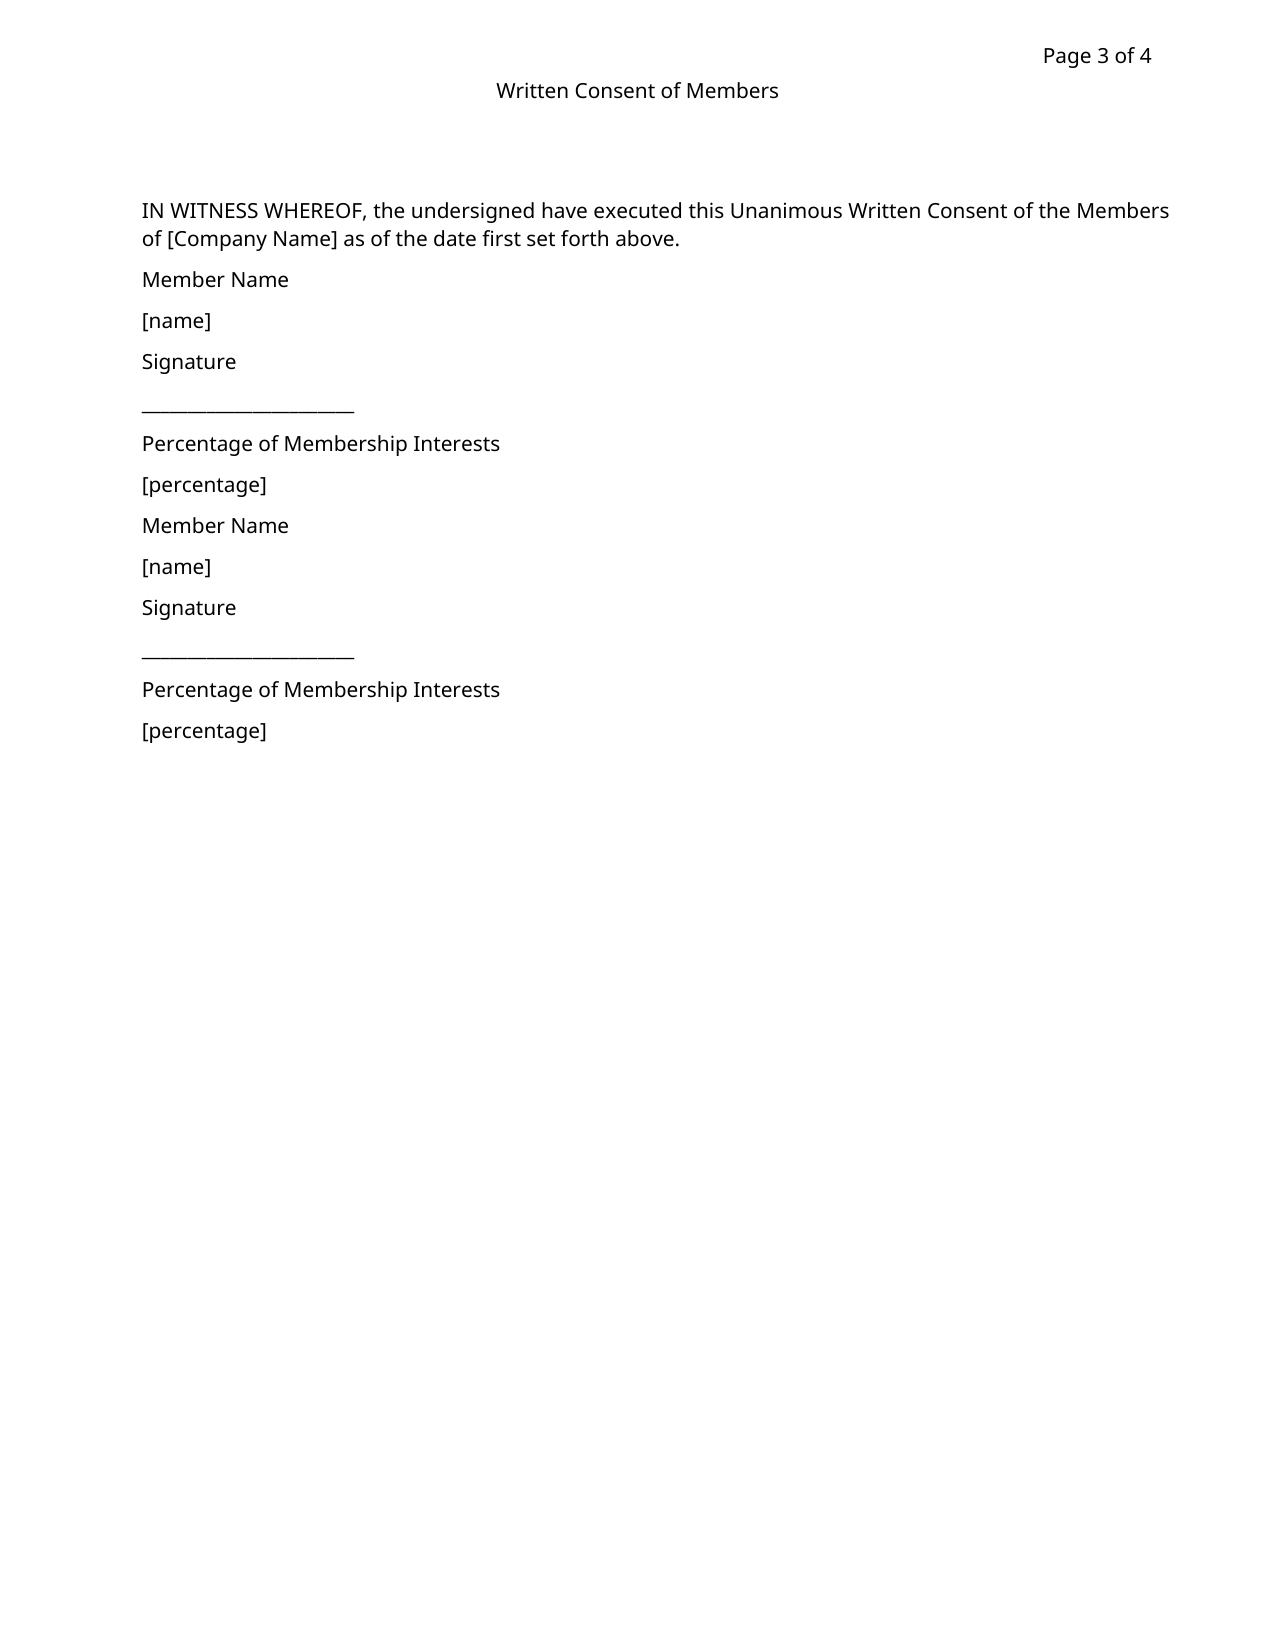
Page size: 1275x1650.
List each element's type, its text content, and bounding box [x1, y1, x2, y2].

text IN WITNESS WHEREOF, the undersigned have executed this Unanimous Written Consent of the Members of [Company Name] as of the date first set forth above. [142, 196, 1171, 253]
text _______________________ [142, 388, 1171, 417]
text [name] [142, 552, 1171, 580]
text Signature [142, 593, 1171, 621]
text Member Name [142, 265, 1171, 294]
text Member Name [142, 511, 1171, 539]
text Percentage of Membership Interests [142, 429, 1171, 458]
text Percentage of Membership Interests [142, 675, 1171, 703]
text _______________________ [142, 634, 1171, 662]
text [percentage] [142, 716, 1171, 744]
text [percentage] [142, 470, 1171, 498]
text [name] [142, 306, 1171, 335]
text Signature [142, 347, 1171, 376]
